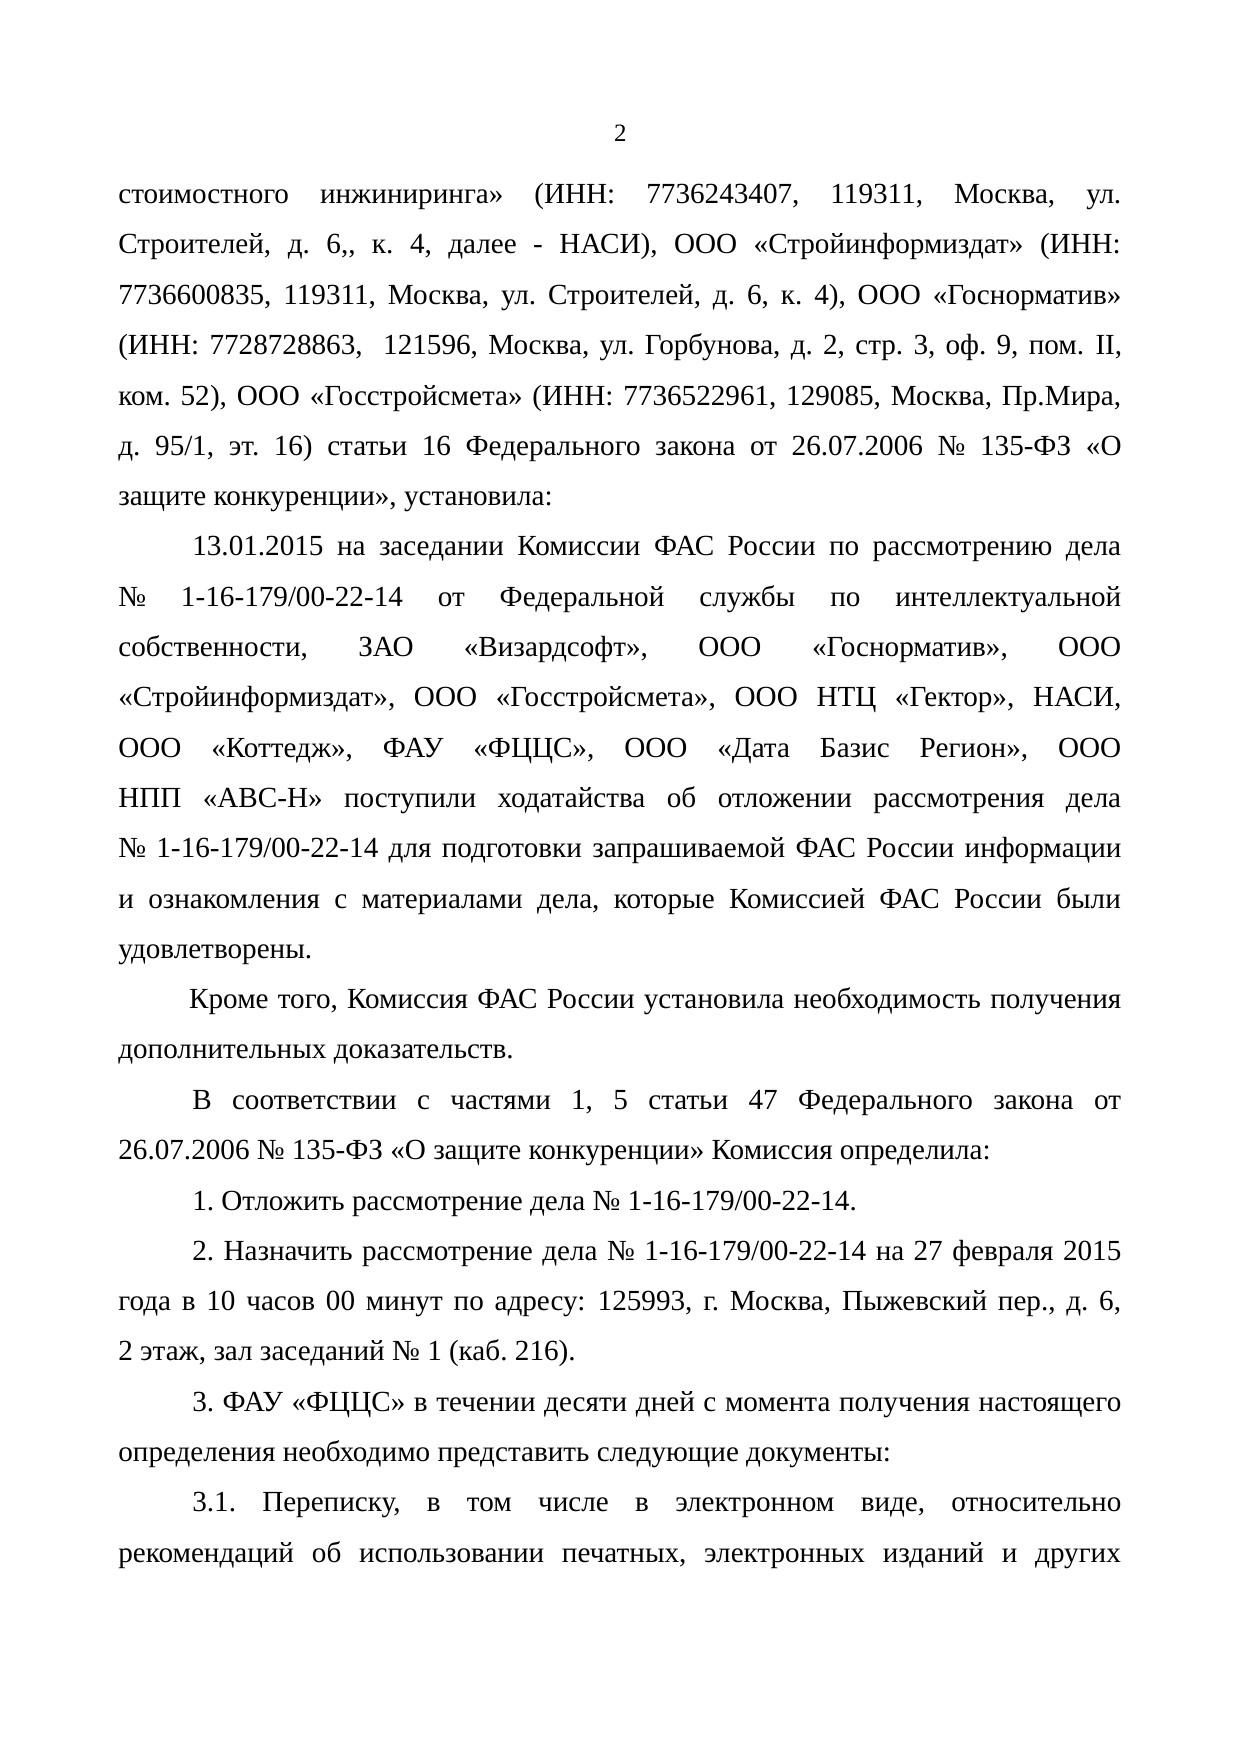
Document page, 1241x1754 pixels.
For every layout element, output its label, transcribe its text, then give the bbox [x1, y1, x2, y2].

text 3.1. Переписку, в том числе в электронном виде, относительно рекомендаций об использовании печатных, электронных изданий и других [118, 1484, 1122, 1568]
text 1. Отложить рассмотрение дела № 1-16-179/00-22-14. [118, 1183, 1122, 1216]
text В соответствии с частями 1, 5 статьи 47 Федерального закона от 26.07.2006 № 135-ФЗ «О защите конкуренции» Комиссия определила: [118, 1082, 1122, 1166]
text 13.01.2015 на заседании Комиссии ФАС России по рассмотрению дела № 1-16-179/00-22-14 от Федеральной службы по интеллектуальной собственности, ЗАО «Визардсофт», ООО «Госнорматив», ООО «Стройинформиздат», ООО «Госстройсмета», ООО НТЦ «Гектор», НАСИ, ООО «Коттедж», ФАУ «ФЦЦС», ООО «Дата Базис Регион», ООО НПП «АВС-Н» поступили ходатайства об отложении рассмотрения дела № 1-16-179/00-22-14 для подготовки запрашиваемой ФАС России информации и ознакомления с материалами дела, которые Комиссией ФАС России были удовлетворены. [118, 528, 1122, 964]
text стоимостного инжиниринга» (ИНН: 7736243407, 119311, Москва, ул. Строителей, д. 6,, к. 4, далее - НАСИ), ООО «Стройинформиздат» (ИНН: 7736600835, 119311, Москва, ул. Строителей, д. 6, к. 4), ООО «Госнорматив» (ИНН: 7728728863, 121596, Москва, ул. Горбунова, д. 2, стр. 3, оф. 9, пом. II, ком. 52), ООО «Госстройсмета» (ИНН: 7736522961, 129085, Москва, Пр.Мира, д. 95/1, эт. 16) статьи 16 Федерального закона от 26.07.2006 № 135-ФЗ «О защите конкуренции», установила: [118, 176, 1122, 512]
text 3. ФАУ «ФЦЦС» в течении десяти дней с момента получения настоящего определения необходимо представить следующие документы: [118, 1384, 1122, 1468]
text 2. Назначить рассмотрение дела № 1-16-179/00-22-14 на 27 февраля 2015 года в 10 часов 00 минут по адресу: 125993, г. Москва, Пыжевский пер., д. 6, 2 этаж, зал заседаний № 1 (каб. 216). [118, 1233, 1122, 1367]
text Кроме того, Комиссия ФАС России установила необходимость получения дополнительных доказательств. [118, 981, 1122, 1065]
